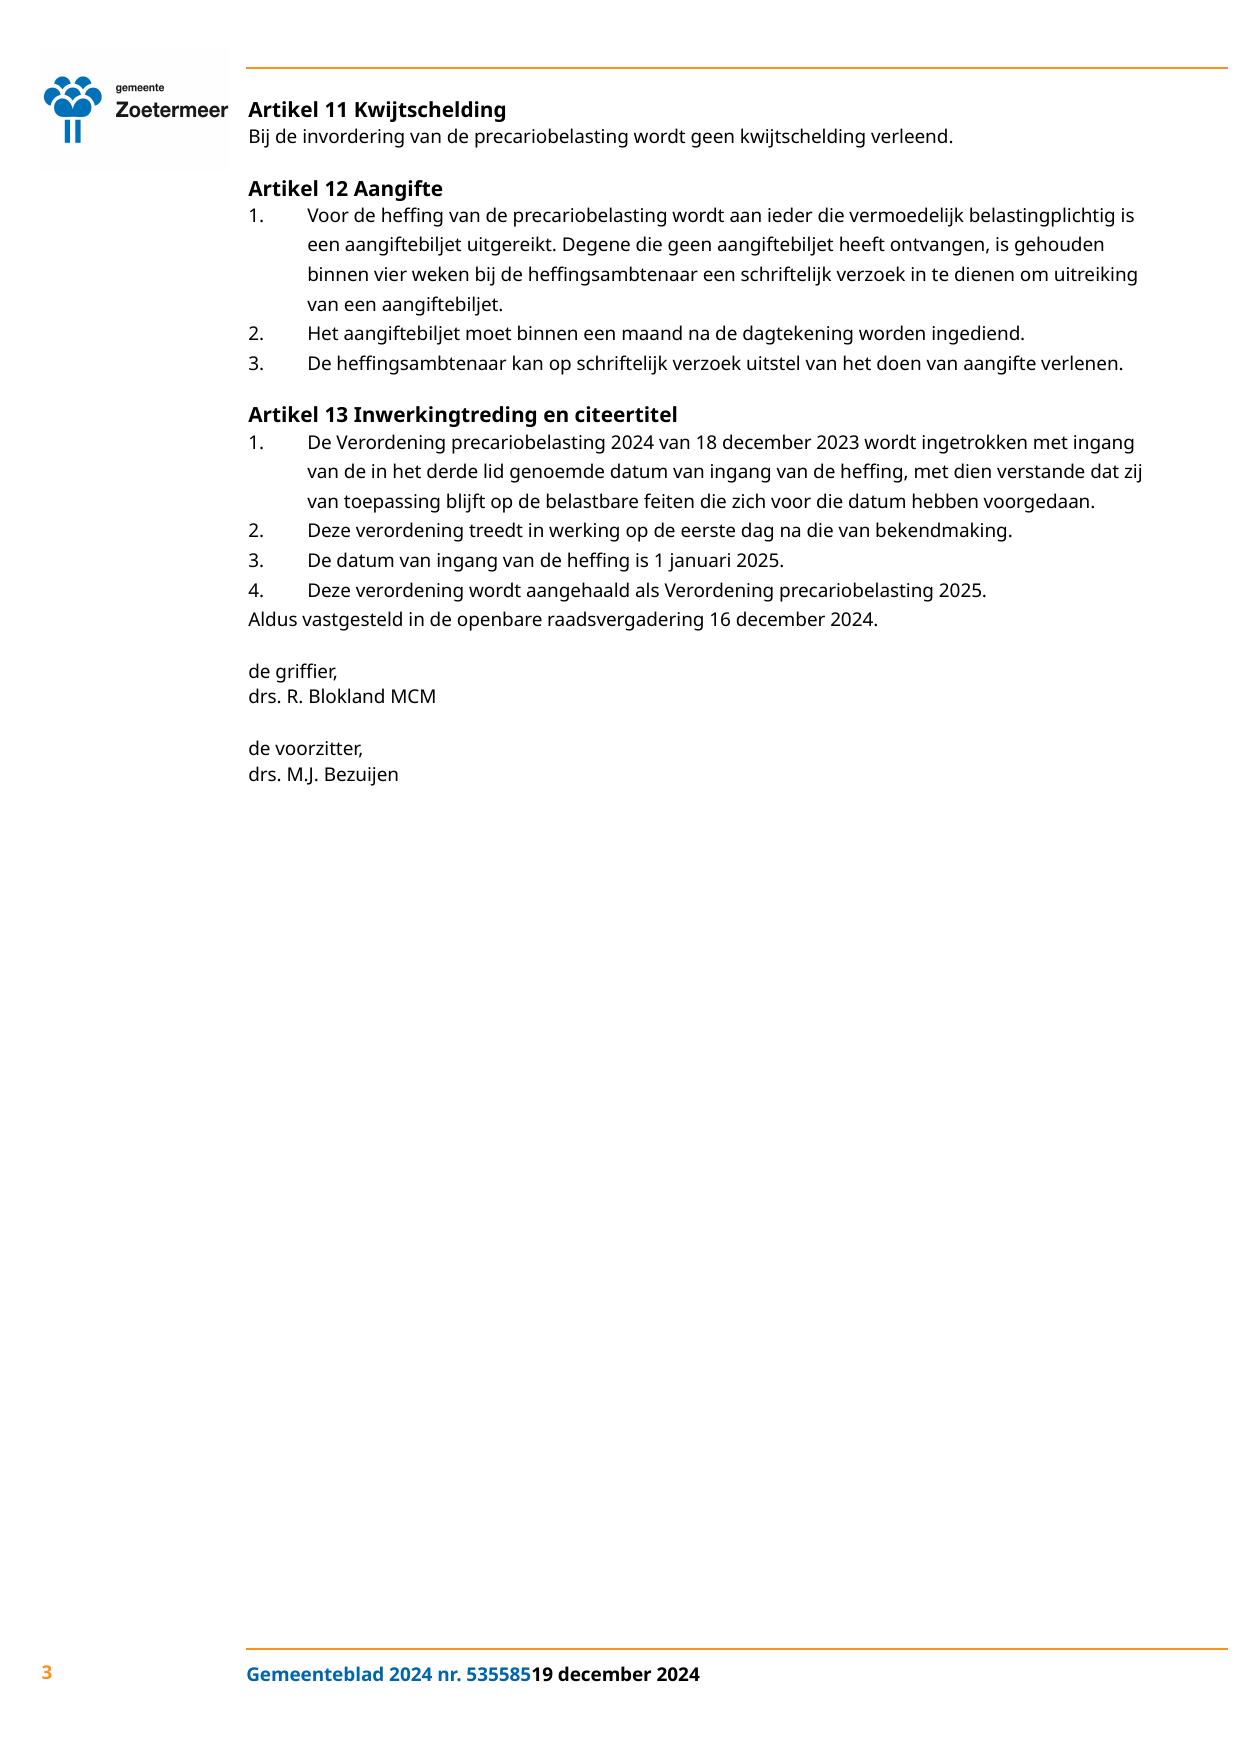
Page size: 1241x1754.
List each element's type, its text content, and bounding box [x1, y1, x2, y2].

list De Verordening precariobelasting 2024 van 18 december 2023 wordt ingetrokken met ingang van de in het derde lid genoemde datum van ingang van de heffing, met dien verstande dat zij van toepassing blijft op de belastbare feiten die zich voor die datum hebben voorgedaan. [248, 429, 1152, 514]
text Artikel 11 Kwijtschelding [248, 95, 1152, 123]
list De datum van ingang van de heffing is 1 januari 2025. [248, 547, 1152, 573]
list De heffingsambtenaar kan op schriftelijk verzoek uitstel van het doen van aangifte verlenen. [248, 350, 1152, 376]
picture [41, 47, 231, 172]
text Bij de invordering van de precariobelasting wordt geen kwijtschelding verleend. [248, 123, 1152, 149]
text drs. R. Blokland MCM [248, 683, 1152, 709]
list Deze verordening treedt in werking op de eerste dag na die van bekendmaking. [248, 518, 1152, 543]
list Voor de heffing van de precariobelasting wordt aan ieder die vermoedelijk belastingplichtig is een aangiftebiljet uitgereikt. Degene die geen aangiftebiljet heeft ontvangen, is gehouden binnen vier weken bij de heffingsambtenaar een schriftelijk verzoek in te dienen om uitreiking van een aangiftebiljet. [248, 202, 1152, 317]
list Het aangiftebiljet moet binnen een maand na de dagtekening worden ingediend. [248, 320, 1152, 346]
text Artikel 13 Inwerkingtreding en citeertitel [248, 400, 1152, 429]
list Deze verordening wordt aangehaald als Verordening precariobelasting 2025. [248, 577, 1152, 602]
text de griffier, [248, 658, 1152, 683]
text drs. M.J. Bezuijen [248, 761, 1152, 786]
text Aldus vastgesteld in de openbare raadsvergadering 16 december 2024. [248, 606, 1152, 632]
text de voorzitter, [248, 735, 1152, 761]
text Artikel 12 Aangifte [248, 174, 1152, 202]
